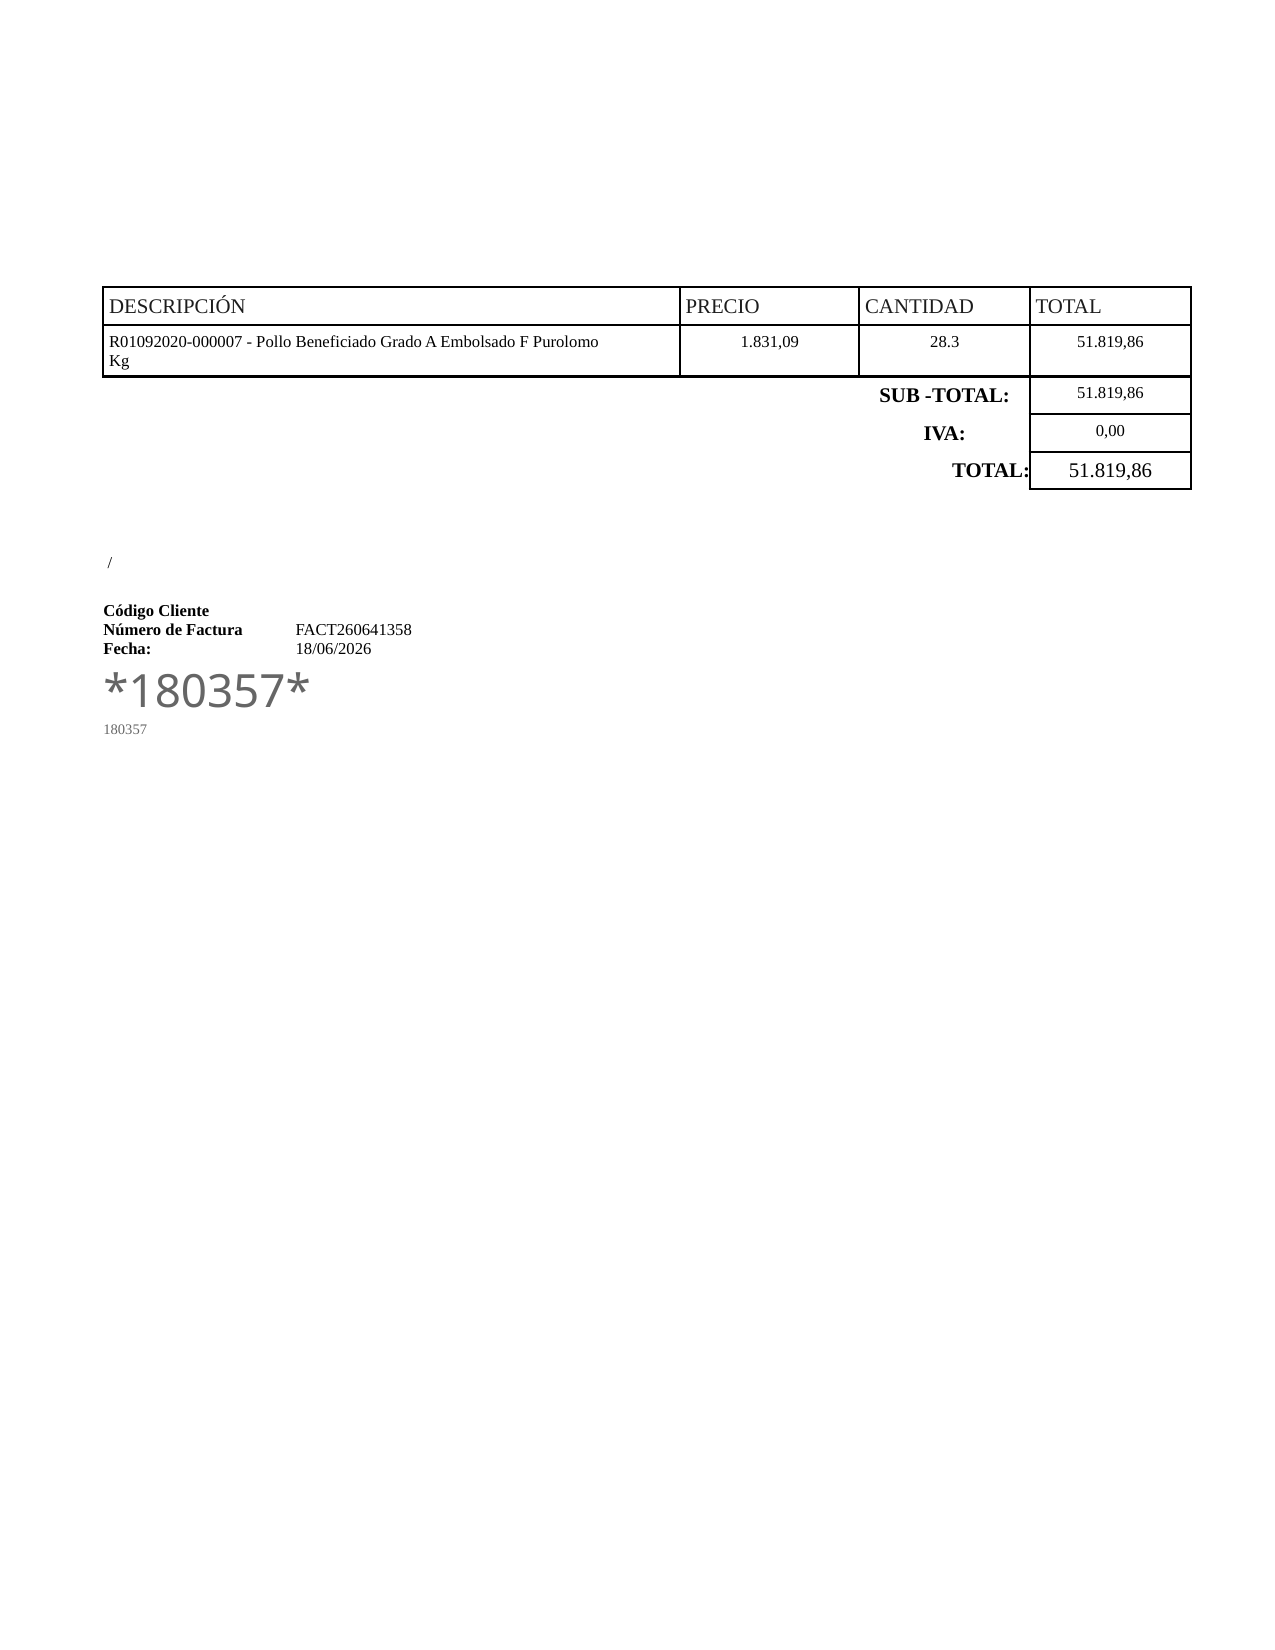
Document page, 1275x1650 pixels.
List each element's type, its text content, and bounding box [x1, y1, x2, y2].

table_cell TOTAL: [859, 451, 1029, 488]
table_cell FACT260641358 [295, 620, 517, 639]
table_header [103, 490, 858, 514]
text *180357* [103, 658, 1137, 721]
table_cell 51.819,86 [1031, 453, 1190, 488]
table_cell SUB -TOTAL: [859, 378, 1029, 413]
table_header Código Cliente [103, 601, 295, 620]
table_cell 1.831,09 [681, 326, 858, 375]
table_cell [103, 514, 858, 533]
table_cell 51.819,86 [1031, 326, 1190, 375]
table_cell 0,00 [1031, 415, 1190, 451]
table_header TOTAL [1031, 288, 1190, 323]
text 180357 [103, 721, 1137, 737]
table_cell [103, 534, 858, 553]
table_cell [103, 378, 859, 488]
table_cell Fecha: [103, 639, 295, 658]
table_header DESCRIPCIÓN [104, 288, 679, 323]
table_cell / [103, 553, 858, 572]
table_cell IVA: [859, 413, 1029, 451]
table_header [295, 601, 517, 620]
table_cell R01092020-000007 - Pollo Beneficiado Grado A Embolsado F Purolomo Kg [104, 326, 679, 375]
table_header CANTIDAD [860, 288, 1029, 323]
table_header PRECIO [681, 288, 858, 323]
table_cell 18/06/2026 [295, 639, 517, 658]
table_cell 51.819,86 [1031, 378, 1190, 413]
table_cell 28.3 [860, 326, 1029, 375]
table_cell Número de Factura [103, 620, 295, 639]
